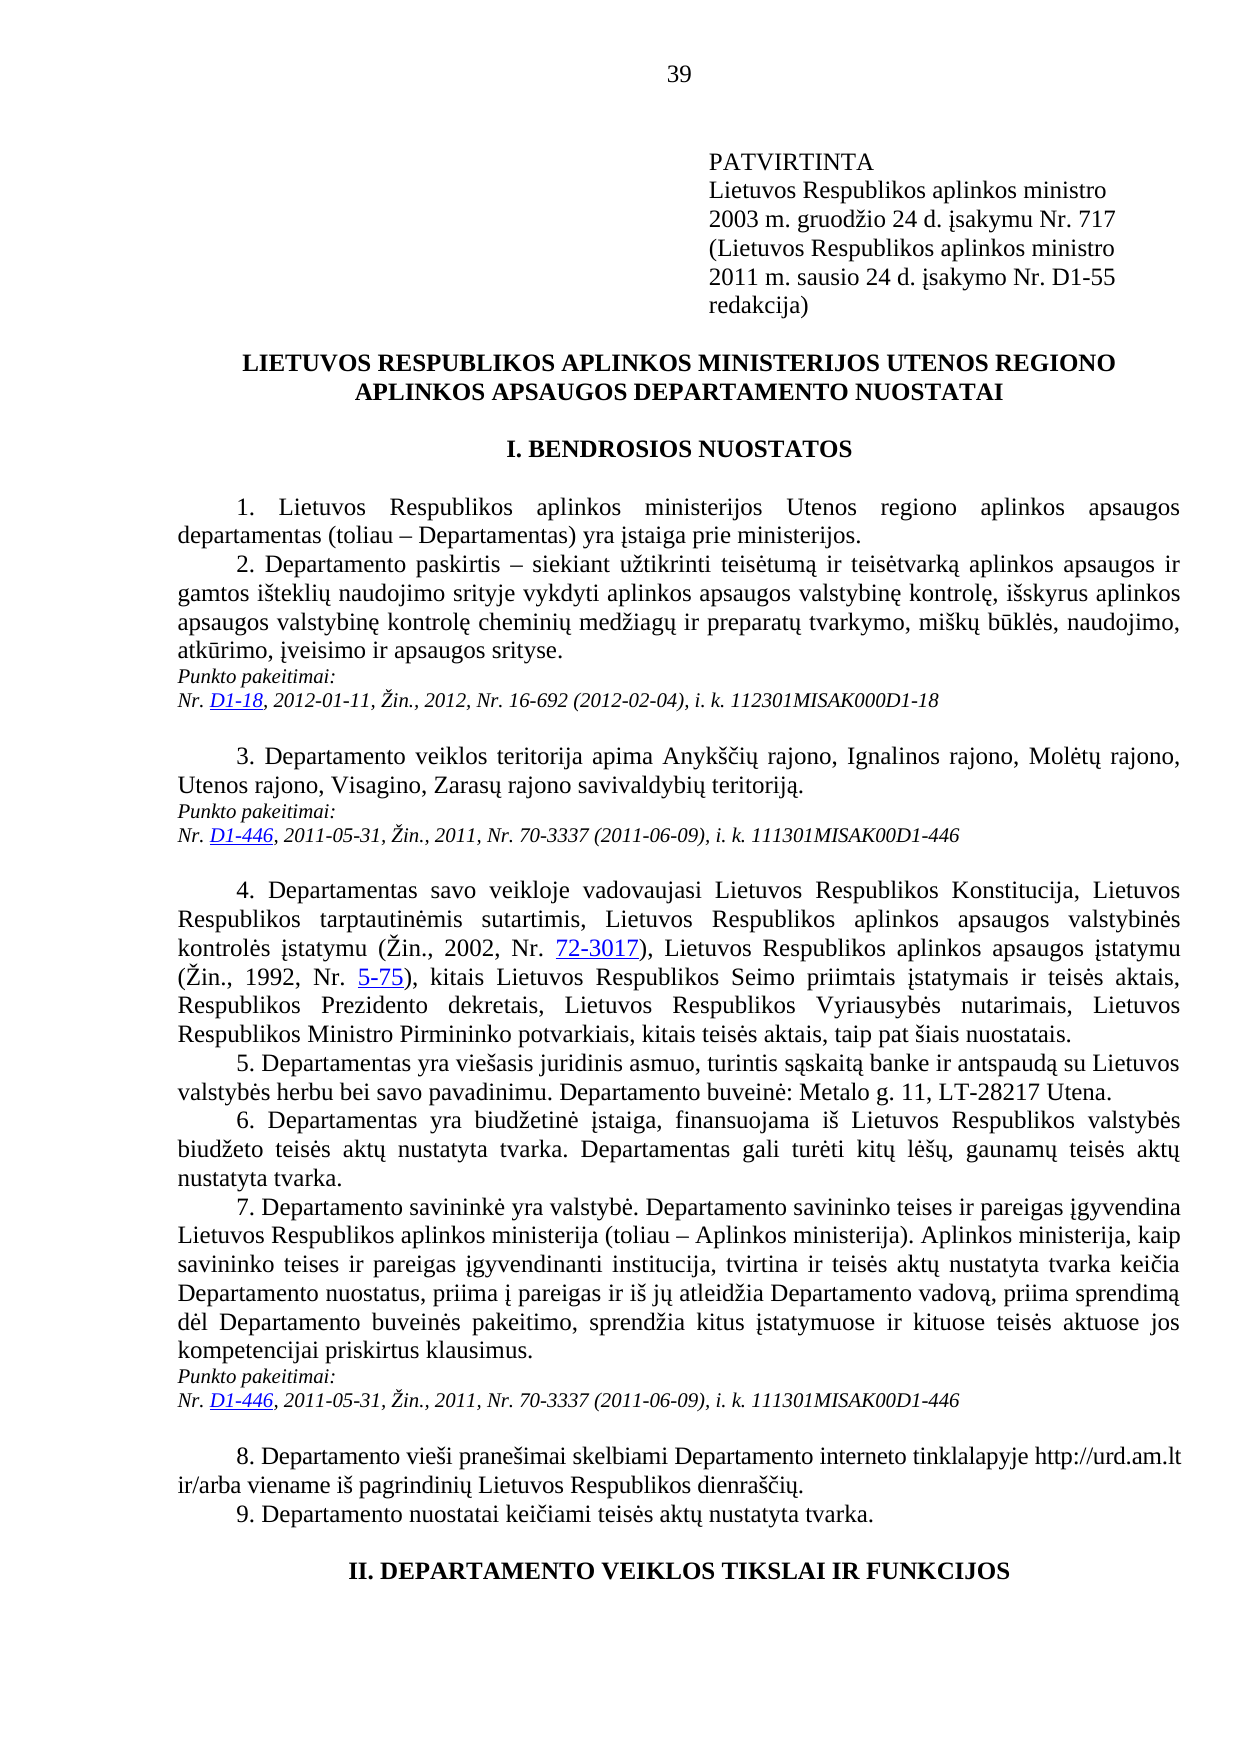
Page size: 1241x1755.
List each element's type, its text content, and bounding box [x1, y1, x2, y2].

text 7. Departamento savininkė yra valstybė. Departamento savininko teises ir pareigas įgyvendina Lietuvos Respublikos aplinkos ministerija (toliau – Aplinkos ministerija). Aplinkos ministerija, kaip savininko teises ir pareigas įgyvendinanti institucija, tvirtina ir teisės aktų nustatyta tvarka keičia Departamento nuostatus, priima į pareigas ir iš jų atleidžia Departamento vadovą, priima sprendimą dėl Departamento buveinės pakeitimo, sprendžia kitus įstatymuose ir kituose teisės aktuose jos kompetencijai priskirtus klausimus. [177, 1192, 1181, 1364]
text 5. Departamentas yra viešasis juridinis asmuo, turintis sąskaitą banke ir antspaudą su Lietuvos valstybės herbu bei savo pavadinimu. Departamento buveinė: Metalo g. 11, LT-28217 Utena. [177, 1048, 1181, 1106]
text Nr. D1-18, 2012-01-11, Žin., 2012, Nr. 16-692 (2012-02-04), i. k. 112301MISAK000D1-18 [177, 688, 1181, 712]
text PATVIRTINTA [177, 147, 1181, 176]
text 3. Departamento veiklos teritorija apima Anykščių rajono, Ignalinos rajono, Molėtų rajono, Utenos rajono, Visagino, Zarasų rajono savivaldybių teritoriją. [177, 741, 1181, 799]
text 1. Lietuvos Respublikos aplinkos ministerijos Utenos regiono aplinkos apsaugos departamentas (toliau – Departamentas) yra įstaiga prie ministerijos. [177, 492, 1181, 549]
text I. BENDROSIOS NUOSTATOS [177, 434, 1181, 463]
text Punkto pakeitimai: [177, 799, 1181, 823]
text Nr. D1-446, 2011-05-31, Žin., 2011, Nr. 70-3337 (2011-06-09), i. k. 111301MISAK00D1-446 [177, 1388, 1181, 1412]
text Lietuvos Respublikos aplinkos ministro [177, 176, 1181, 204]
text Nr. D1-446, 2011-05-31, Žin., 2011, Nr. 70-3337 (2011-06-09), i. k. 111301MISAK00D1-446 [177, 823, 1181, 847]
text redakcija) [177, 291, 1181, 319]
text Punkto pakeitimai: [177, 1364, 1181, 1388]
text Punkto pakeitimai: [177, 664, 1181, 688]
text 9. Departamento nuostatai keičiami teisės aktų nustatyta tvarka. [177, 1499, 1181, 1527]
text 2003 m. gruodžio 24 d. įsakymu Nr. 717 [177, 204, 1181, 233]
text (Lietuvos Respublikos aplinkos ministro [177, 233, 1181, 262]
text LIETUVOS RESPUBLIKOS APLINKOS MINISTERIJOS UTENOS REGIONO APLINKOS APSAUGOS DEPARTAMENTO NUOSTATAI [177, 348, 1181, 406]
text 4. Departamentas savo veikloje vadovaujasi Lietuvos Respublikos Konstitucija, Lietuvos Respublikos tarptautinėmis sutartimis, Lietuvos Respublikos aplinkos apsaugos valstybinės kontrolės įstatymu (Žin., 2002, Nr. 72-3017), Lietuvos Respublikos aplinkos apsaugos įstatymu (Žin., 1992, Nr. 5-75), kitais Lietuvos Respublikos Seimo priimtais įstatymais ir teisės aktais, Respublikos Prezidento dekretais, Lietuvos Respublikos Vyriausybės nutarimais, Lietuvos Respublikos Ministro Pirmininko potvarkiais, kitais teisės aktais, taip pat šiais nuostatais. [177, 876, 1181, 1048]
text 8. Departamento vieši pranešimai skelbiami Departamento interneto tinklalapyje http://urd.am.lt ir/arba viename iš pagrindinių Lietuvos Respublikos dienraščių. [177, 1441, 1181, 1499]
text 2. Departamento paskirtis – siekiant užtikrinti teisėtumą ir teisėtvarką aplinkos apsaugos ir gamtos išteklių naudojimo srityje vykdyti aplinkos apsaugos valstybinę kontrolę, išskyrus aplinkos apsaugos valstybinę kontrolę cheminių medžiagų ir preparatų tvarkymo, miškų būklės, naudojimo, atkūrimo, įveisimo ir apsaugos srityse. [177, 549, 1181, 664]
text 6. Departamentas yra biudžetinė įstaiga, finansuojama iš Lietuvos Respublikos valstybės biudžeto teisės aktų nustatyta tvarka. Departamentas gali turėti kitų lėšų, gaunamų teisės aktų nustatyta tvarka. [177, 1106, 1181, 1192]
text 2011 m. sausio 24 d. įsakymo Nr. D1-55 [177, 262, 1181, 291]
text II. DEPARTAMENTO VEIKLOS TIKSLAI IR FUNKCIJOS [177, 1556, 1181, 1585]
